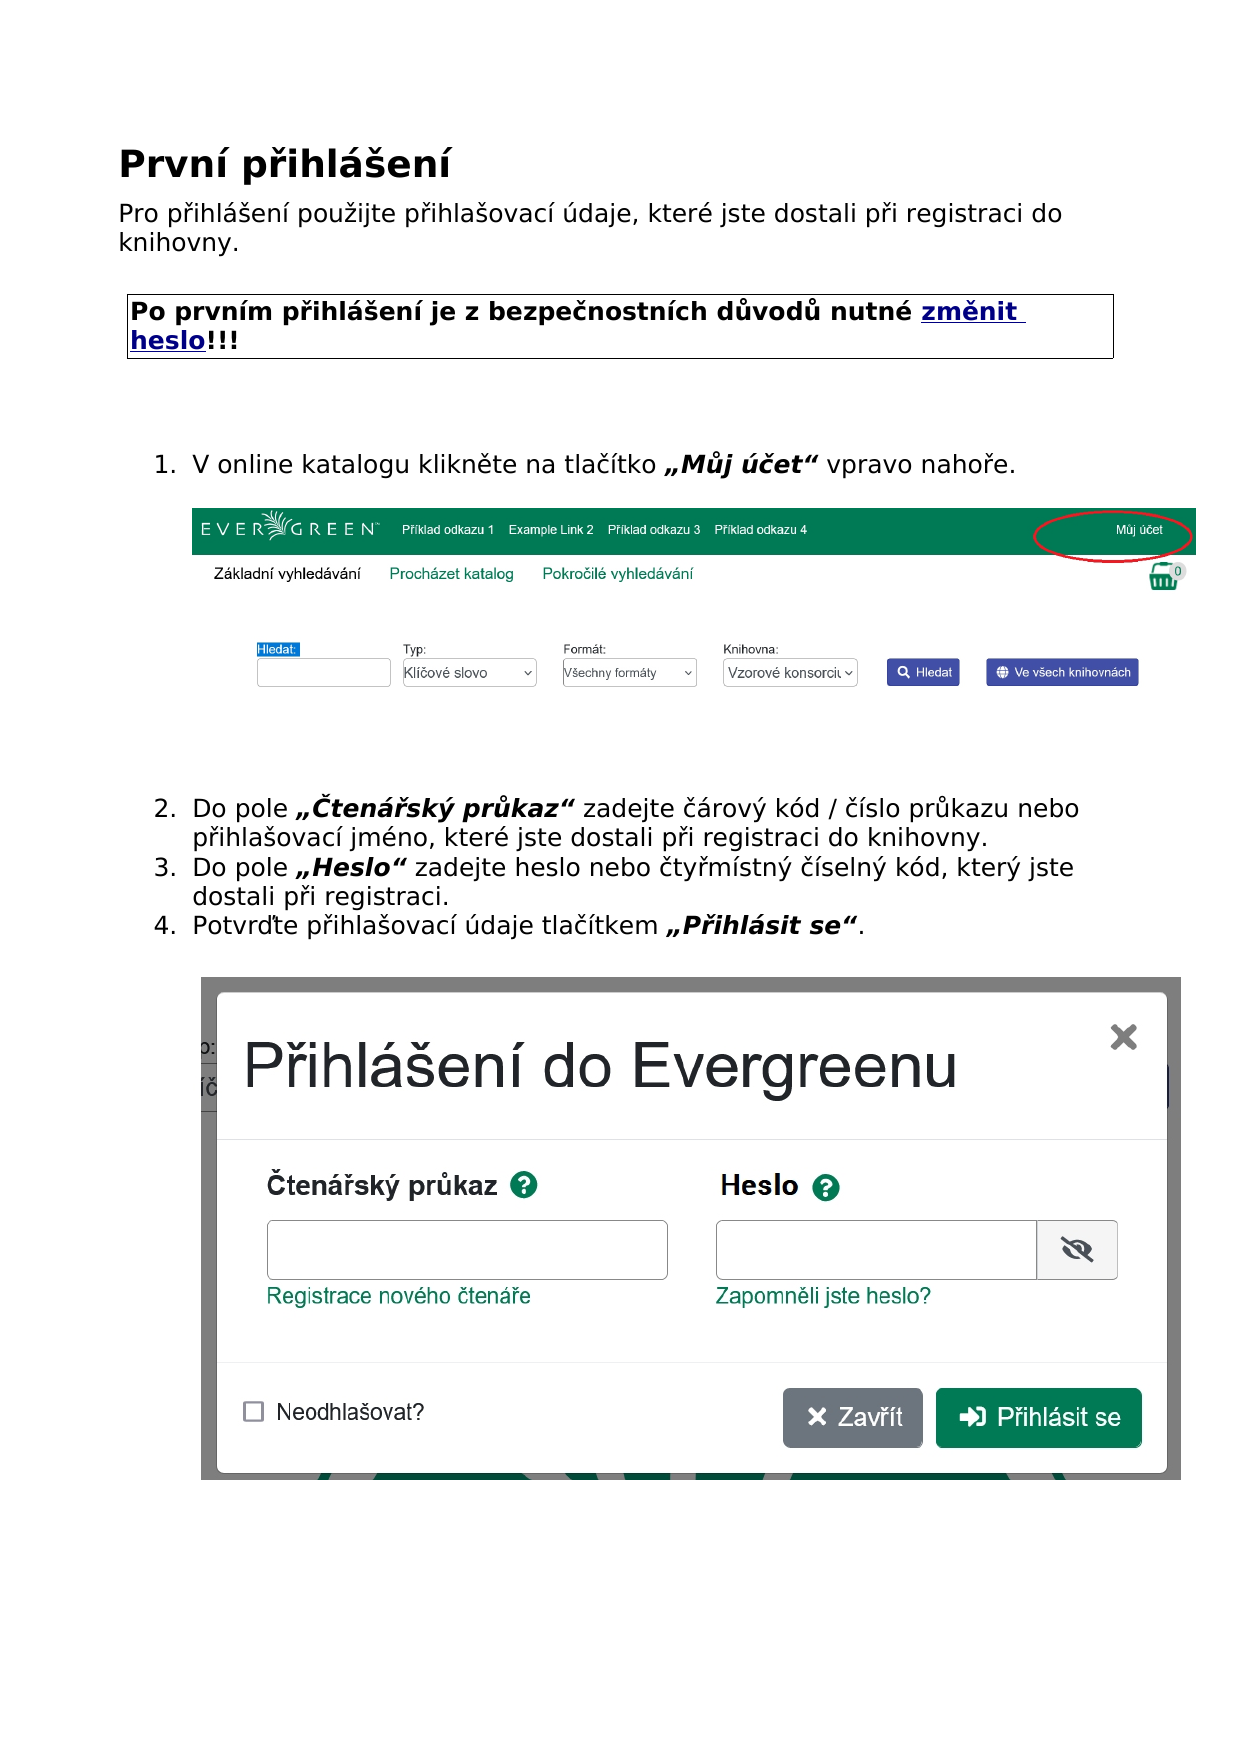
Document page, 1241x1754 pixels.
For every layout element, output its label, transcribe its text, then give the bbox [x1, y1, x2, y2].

picture [192, 969, 1196, 1480]
list Potvrďte přihlašovací údaje tlačítkem „Přihlásit se“. [177, 911, 1122, 1544]
picture [192, 508, 1196, 731]
list Do pole „Heslo“ zadejte heslo nebo čtyřmístný číselný kód, který jste dostali při registraci. [177, 853, 1122, 911]
table_header Po prvním přihlášení je z bezpečnostních důvodů nutné změnit heslo!!! [128, 295, 1113, 358]
text Pro přihlášení použijte přihlašovací údaje, které jste dostali při registraci do knihovny. [118, 199, 1122, 258]
subtitle První přihlášení [118, 143, 1122, 187]
list V online katalogu klikněte na tlačítko „Můj účet“ vpravo nahoře. [177, 450, 1122, 794]
list Do pole „Čtenářský průkaz“ zadejte čárový kód / číslo průkazu nebo přihlašovací jméno, které jste dostali při registraci do knihovny. [177, 794, 1122, 853]
